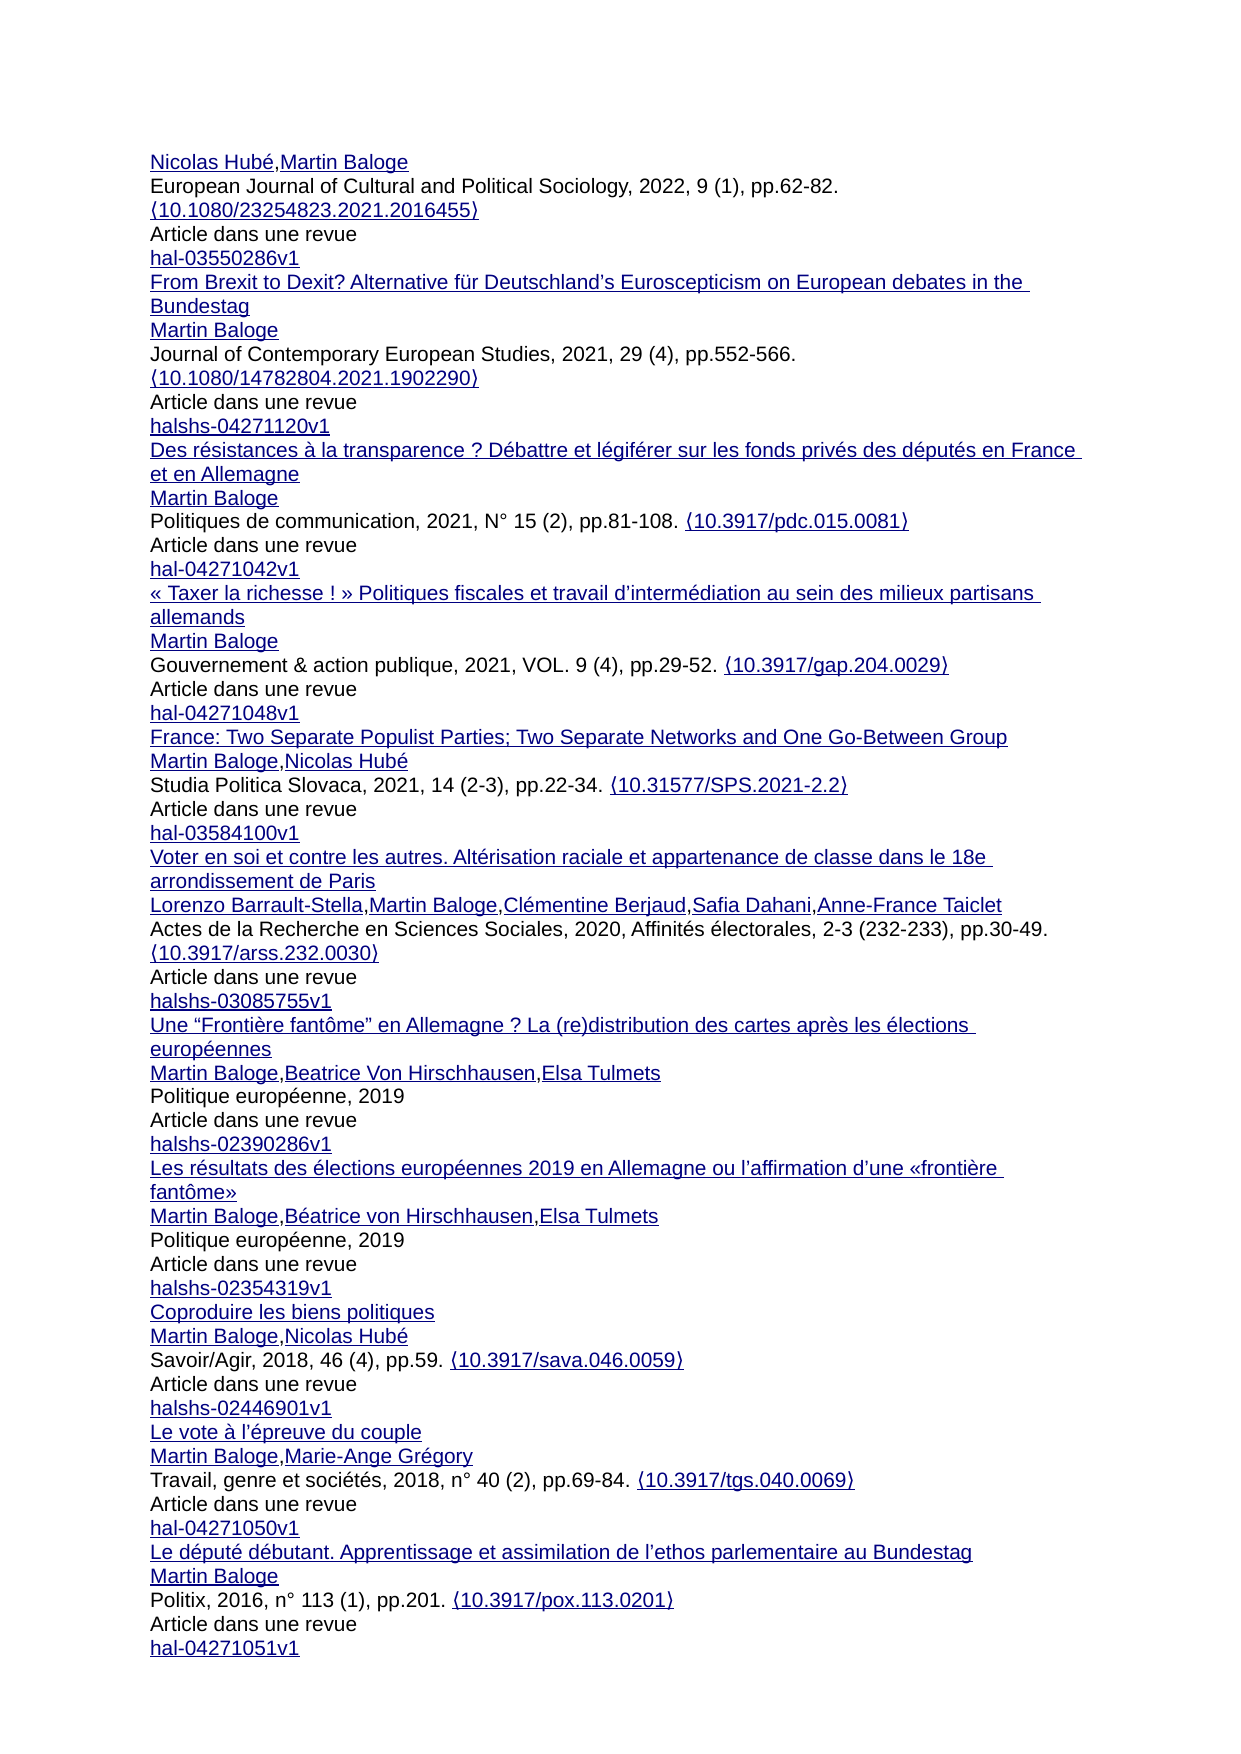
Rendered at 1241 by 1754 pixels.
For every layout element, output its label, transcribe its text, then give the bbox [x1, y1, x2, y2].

table_cell Les résultats des élections européennes 2019 en Allemagne ou l’affirmation d’une «frontière fantôme» Martin Baloge,Béatrice von Hirschhausen,Elsa Tulmets Politique européenne, 2019 Article dans une revue halshs-02354319v1 [150, 1156, 1090, 1300]
table_cell Une “Frontière fantôme” en Allemagne ? La (re)distribution des cartes après les élections européennes Martin Baloge,Beatrice Von Hirschhausen,Elsa Tulmets Politique européenne, 2019 Article dans une revue halshs-02390286v1 [150, 1013, 1090, 1156]
table_cell Le vote à l’épreuve du couple Martin Baloge,Marie-Ange Grégory Travail, genre et sociétés, 2018, n° 40 (2), pp.69-84. ⟨10.3917/tgs.040.0069⟩ Article dans une revue hal-04271050v1 [150, 1420, 1090, 1539]
table_cell From Brexit to Dexit? Alternative für Deutschland’s Euroscepticism on European debates in the Bundestag Martin Baloge Journal of Contemporary European Studies, 2021, 29 (4), pp.552-566. ⟨10.1080/14782804.2021.1902290⟩ Article dans une revue halshs-04271120v1 [150, 270, 1090, 437]
table_cell Coproduire les biens politiques Martin Baloge,Nicolas Hubé Savoir/Agir, 2018, 46 (4), pp.59. ⟨10.3917/sava.046.0059⟩ Article dans une revue halshs-02446901v1 [150, 1300, 1090, 1420]
table_cell « Taxer la richesse ! » Politiques fiscales et travail d’intermédiation au sein des milieux partisans allemands Martin Baloge Gouvernement & action publique, 2021, VOL. 9 (4), pp.29-52. ⟨10.3917/gap.204.0029⟩ Article dans une revue hal-04271048v1 [150, 581, 1090, 725]
table_cell Voter en soi et contre les autres. Altérisation raciale et appartenance de classe dans le 18e arrondissement de Paris Lorenzo Barrault-Stella,Martin Baloge,Clémentine Berjaud,Safia Dahani,Anne-France Taiclet Actes de la Recherche en Sciences Sociales, 2020, Affinités électorales, 2-3 (232-233), pp.30-49. ⟨10.3917/arss.232.0030⟩ Article dans une revue halshs-03085755v1 [150, 845, 1090, 1012]
table_cell Nicolas Hubé,Martin Baloge European Journal of Cultural and Political Sociology, 2022, 9 (1), pp.62-82. ⟨10.1080/23254823.2021.2016455⟩ Article dans une revue hal-03550286v1 [150, 150, 1090, 270]
table_cell Des résistances à la transparence ? Débattre et légiférer sur les fonds privés des députés en France et en Allemagne Martin Baloge Politiques de communication, 2021, N° 15 (2), pp.81-108. ⟨10.3917/pdc.015.0081⟩ Article dans une revue hal-04271042v1 [150, 438, 1090, 581]
table_cell France: Two Separate Populist Parties; Two Separate Networks and One Go-Between Group Martin Baloge,Nicolas Hubé Studia Politica Slovaca, 2021, 14 (2-3), pp.22-34. ⟨10.31577/SPS.2021-2.2⟩ Article dans une revue hal-03584100v1 [150, 725, 1090, 845]
table_cell Le député débutant. Apprentissage et assimilation de l’ethos parlementaire au Bundestag Martin Baloge Politix, 2016, n° 113 (1), pp.201. ⟨10.3917/pox.113.0201⟩ Article dans une revue hal-04271051v1 [150, 1540, 1090, 1659]
